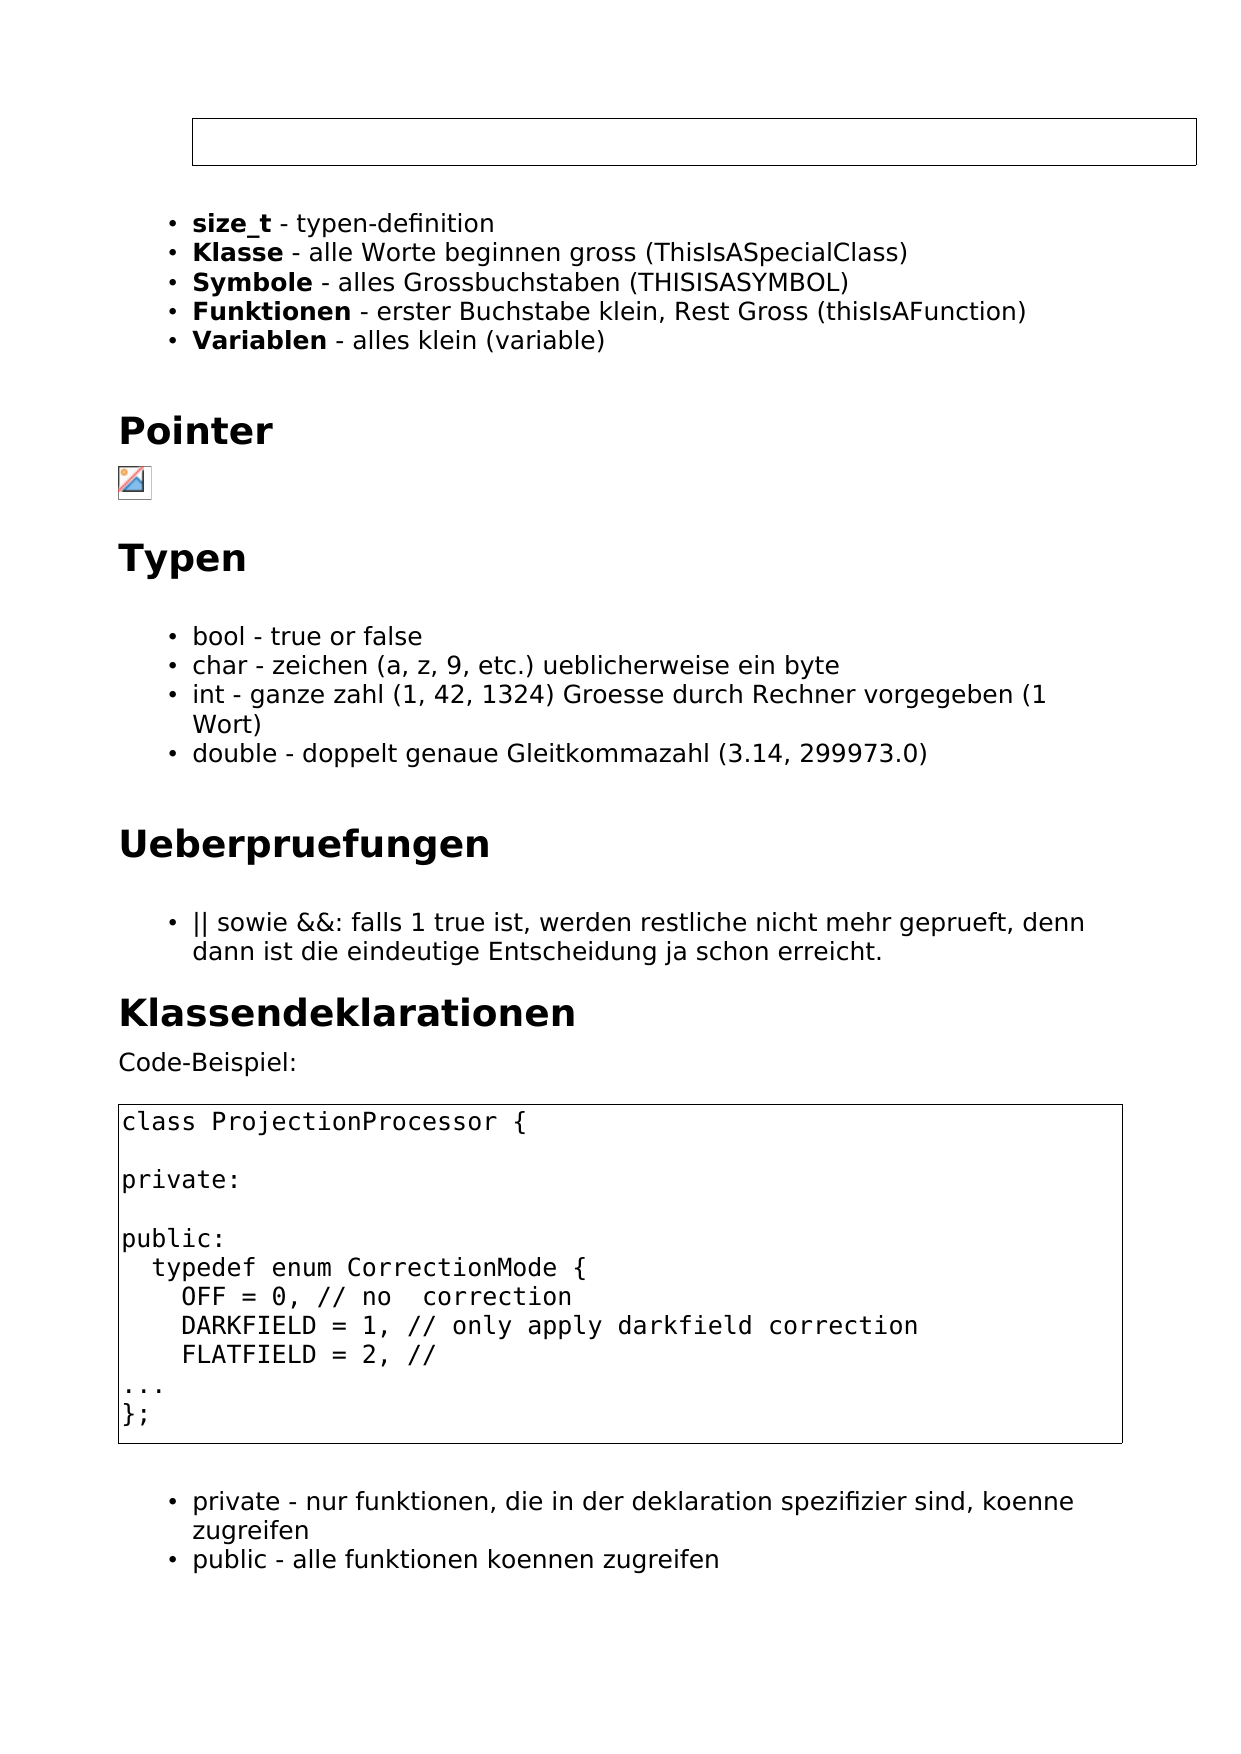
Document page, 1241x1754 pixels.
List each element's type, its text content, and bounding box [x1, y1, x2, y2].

list private - nur funktionen, die in der deklaration spezifizier sind, koenne zugreifen [177, 1487, 1122, 1546]
list bool - true or false [177, 622, 1122, 652]
text Code-Beispiel: [118, 1048, 1122, 1077]
list int - ganze zahl (1, 42, 1324) Groesse durch Rechner vorgegeben (1 Wort) [177, 681, 1122, 739]
list || sowie &&: falls 1 true ist, werden restliche nicht mehr geprueft, denn dann ist die eindeutige Entscheidung ja schon erreicht. [177, 908, 1122, 967]
list char - zeichen (a, z, 9, etc.) ueblicherweise ein byte [177, 652, 1122, 681]
list Variablen - alles klein (variable) [177, 326, 1122, 355]
list Symbole - alles Grossbuchstaben (THISISASYMBOL) [177, 268, 1122, 297]
list public - alle funktionen koennen zugreifen [177, 1546, 1122, 1575]
subtitle Ueberpruefungen [118, 823, 1122, 866]
list double - doppelt genaue Gleitkommazahl (3.14, 299973.0) [177, 739, 1122, 768]
list size_t - typen-definition [177, 209, 1122, 238]
list Funktionen - erster Buchstabe klein, Rest Gross (thisIsAFunction) [177, 297, 1122, 326]
subtitle Pointer [118, 410, 1122, 453]
subtitle Klassendeklarationen [118, 992, 1122, 1035]
table_header class ProjectionProcessor { private: public: typedef enum CorrectionMode { OFF = 0, // no correction DARKFIELD = 1, // only apply darkfield correction FLATFIELD = 2, // ... }; [119, 1105, 1122, 1443]
list Klasse - alle Worte beginnen gross (ThisIsASpecialClass) [177, 238, 1122, 268]
table_header [193, 119, 1196, 165]
subtitle Typen [118, 537, 1122, 580]
